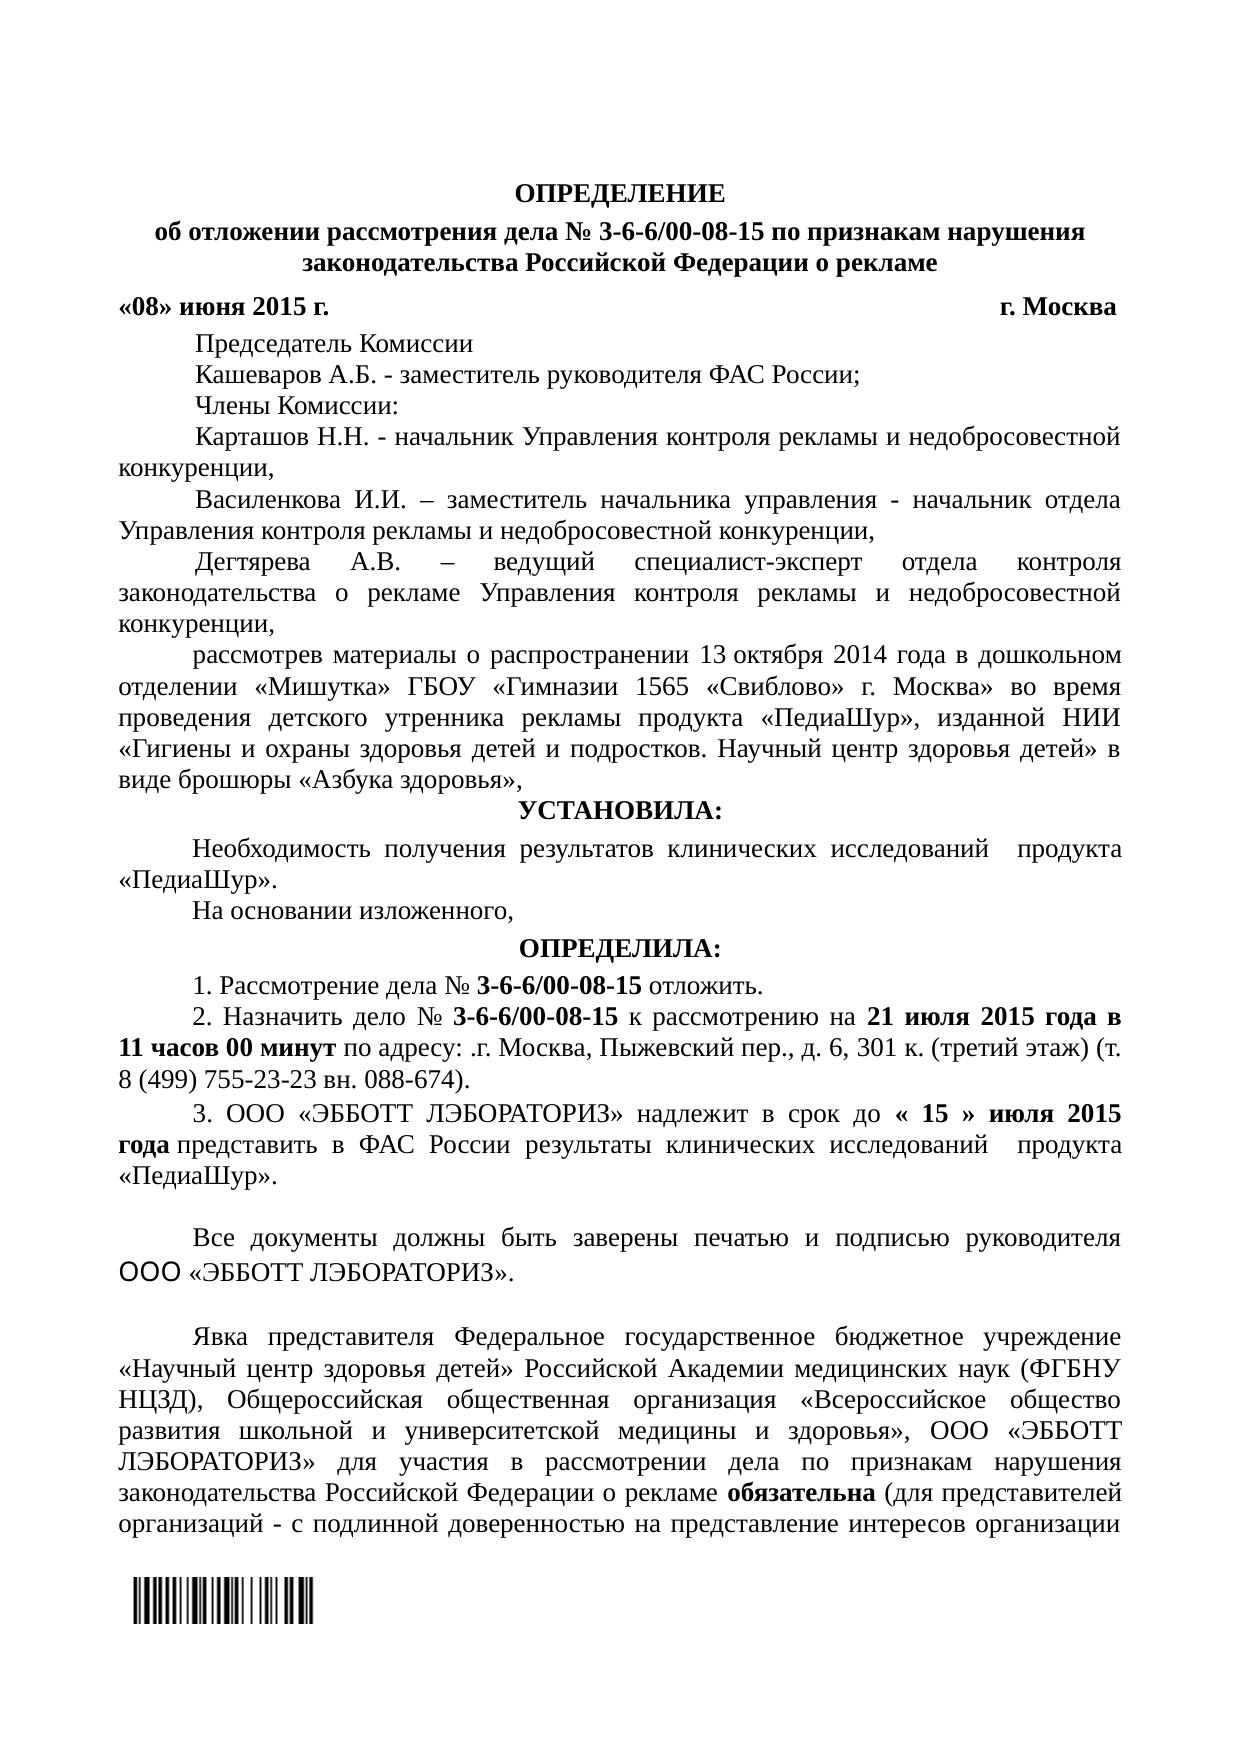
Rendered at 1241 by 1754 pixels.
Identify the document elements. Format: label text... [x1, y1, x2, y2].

text 1. Рассмотрение дела № 3-6-6/00-08-15 отложить. [118, 969, 1122, 1000]
text «08» июня 2015 г. г. Москва [118, 290, 1122, 321]
text 3. ООО «ЭББОТТ ЛЭБОРАТОРИЗ» надлежит в срок до « 15 » июля 2015 года представить в ФАС России результаты клинических исследований продукта «ПедиаШур». [118, 1097, 1122, 1190]
text рассмотрев материалы о распространении 13 октября 2014 года в дошкольном отделении «Мишутка» ГБОУ «Гимназии 1565 «Свиблово» г. Москва» во время проведения детского утренника рекламы продукта «ПедиаШур», изданной НИИ «Гигиены и охраны здоровья детей и подростков. Научный центр здоровья детей» в виде брошюры «Азбука здоровья», [118, 638, 1122, 794]
text ОПРЕДЕЛЕНИЕ [118, 177, 1122, 208]
text На основании изложенного, [118, 894, 1122, 925]
text об отложении рассмотрения дела № 3-6-6/00-08-15 по признакам нарушения законодательства Российской Федерации о рекламе [118, 215, 1122, 277]
text Члены Комиссии: [118, 389, 1122, 420]
text Явка представителя Федеральное государственное бюджетное учреждение «Научный центр здоровья детей» Российской Академии медицинских наук (ФГБНУ НЦЗД), Общероссийская общественная организация «Всероссийское общество развития школьной и университетской медицины и здоровья», ООО «ЭББОТТ ЛЭБОРАТОРИЗ» для участия в рассмотрении дела по признакам нарушения законодательства Российской Федерации о рекламе обязательна (для представителей организаций - с подлинной доверенностью на представление интересов организации [118, 1321, 1122, 1538]
text УСТАНОВИЛА: [118, 794, 1122, 825]
text Все документы должны быть заверены печатью и подписью руководителя ООО «ЭББОТТ ЛЭБОРАТОРИЗ». [118, 1221, 1122, 1289]
text 2. Назначить дело № 3-6-6/00-08-15 к рассмотрению на 21 июля 2015 года в 11 часов 00 минут по адресу: .г. Москва, Пыжевский пер., д. 6, 301 к. (третий этаж) (т. 8 (499) 755-23-23 вн. 088-674). [118, 1000, 1122, 1094]
picture [118, 1577, 331, 1624]
text Карташов Н.Н. - начальник Управления контроля рекламы и недобросовестной конкуренции, [118, 420, 1122, 483]
text ОПРЕДЕЛИЛА: [118, 932, 1122, 963]
text Кашеваров А.Б. - заместитель руководителя ФАС России; [118, 358, 1122, 389]
text Дегтярева А.В. – ведущий специалист-эксперт отдела контроля законодательства о рекламе Управления контроля рекламы и недобросовестной конкуренции, [118, 545, 1122, 638]
text Василенкова И.И. – заместитель начальника управления - начальник отдела Управления контроля рекламы и недобросовестной конкуренции, [118, 483, 1122, 545]
text Необходимость получения результатов клинических исследований продукта «ПедиаШур». [118, 832, 1122, 894]
text Председатель Комиссии [118, 327, 1122, 358]
